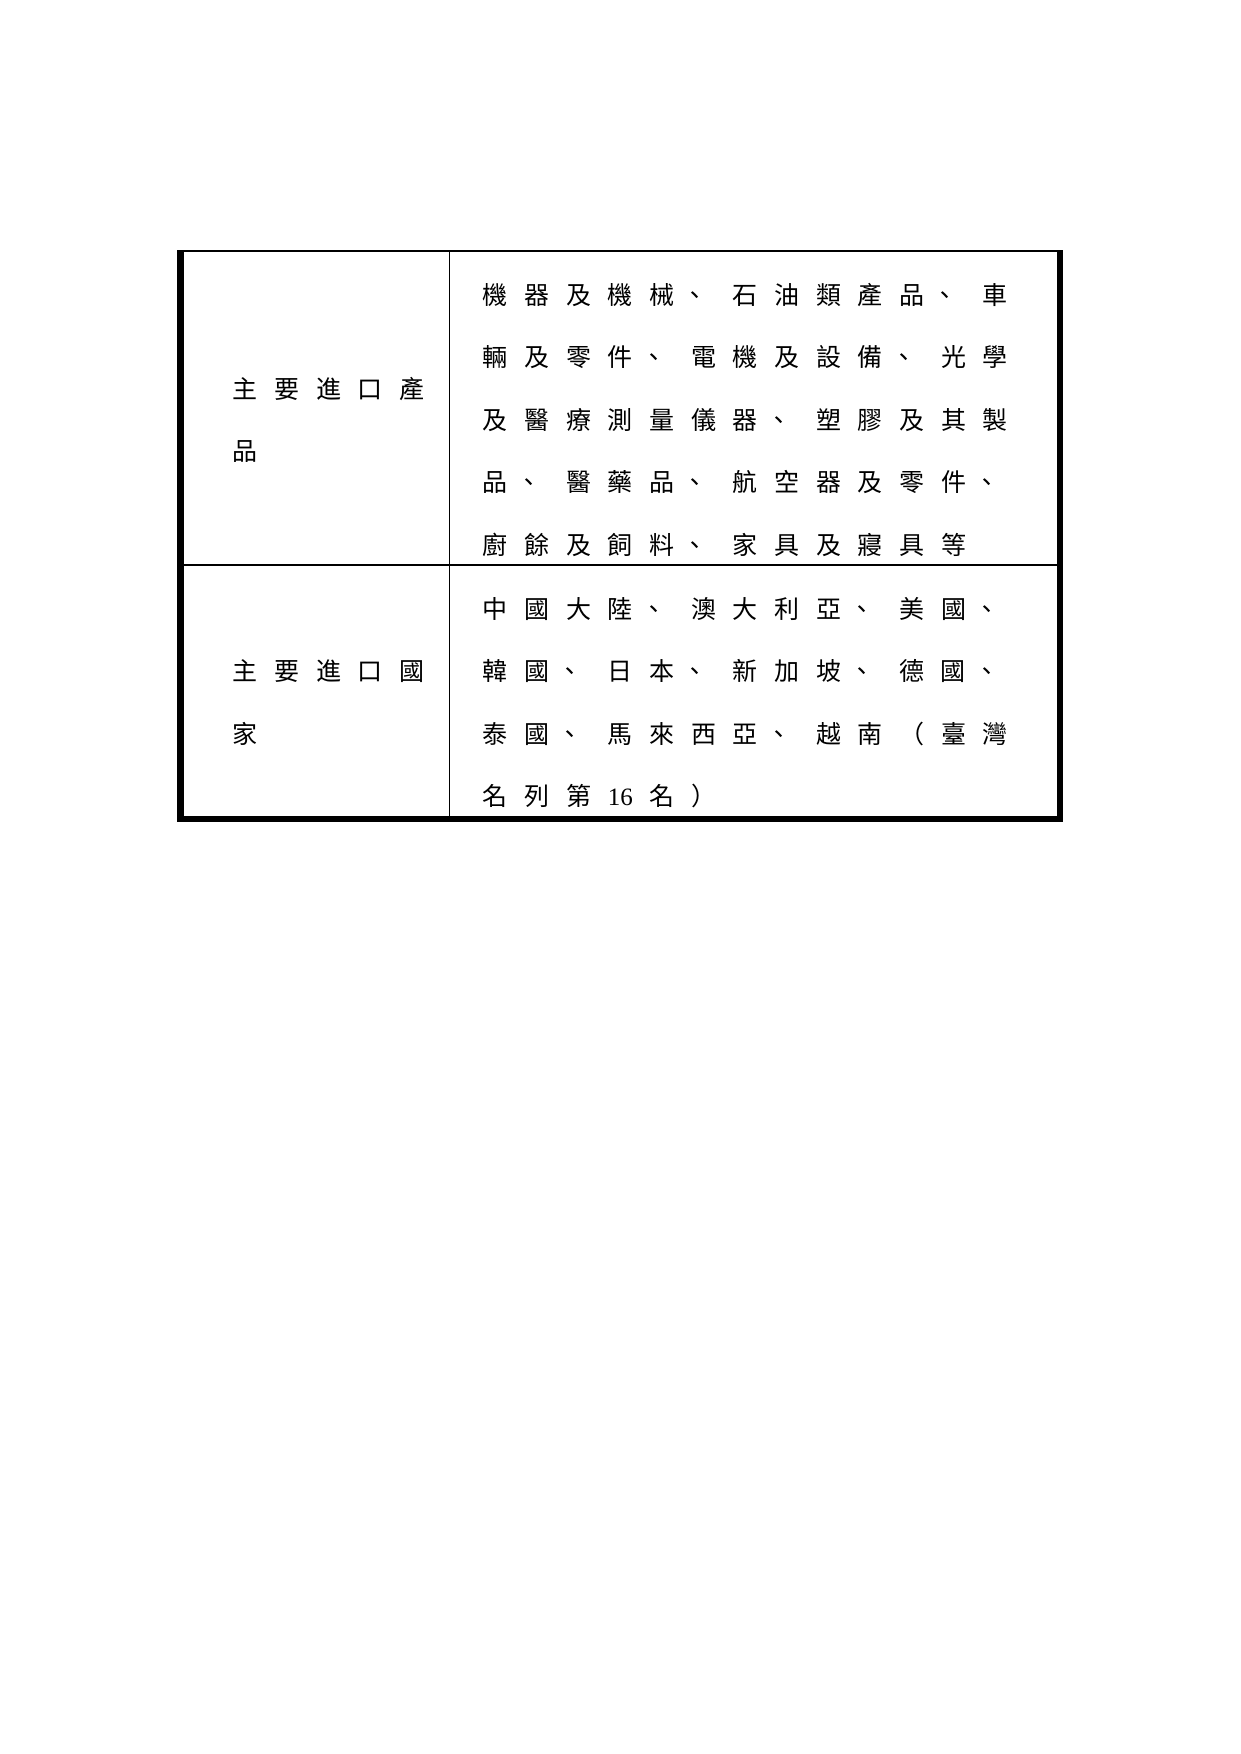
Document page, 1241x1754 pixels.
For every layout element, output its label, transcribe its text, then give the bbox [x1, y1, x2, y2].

table_cell 中國大陸、澳大利亞、美國、韓國、日本、新加坡、德國、泰國、馬來西亞、越南（臺灣名列第16名） [450, 566, 1057, 816]
table_cell 主要進口產品 [184, 252, 449, 564]
table_cell 主要進口國家 [184, 566, 449, 816]
table_cell 機器及機械、石油類產品、車輛及零件、電機及設備、光學及醫療測量儀器、塑膠及其製品、醫藥品、航空器及零件、廚餘及飼料、家具及寢具等 [450, 252, 1057, 564]
